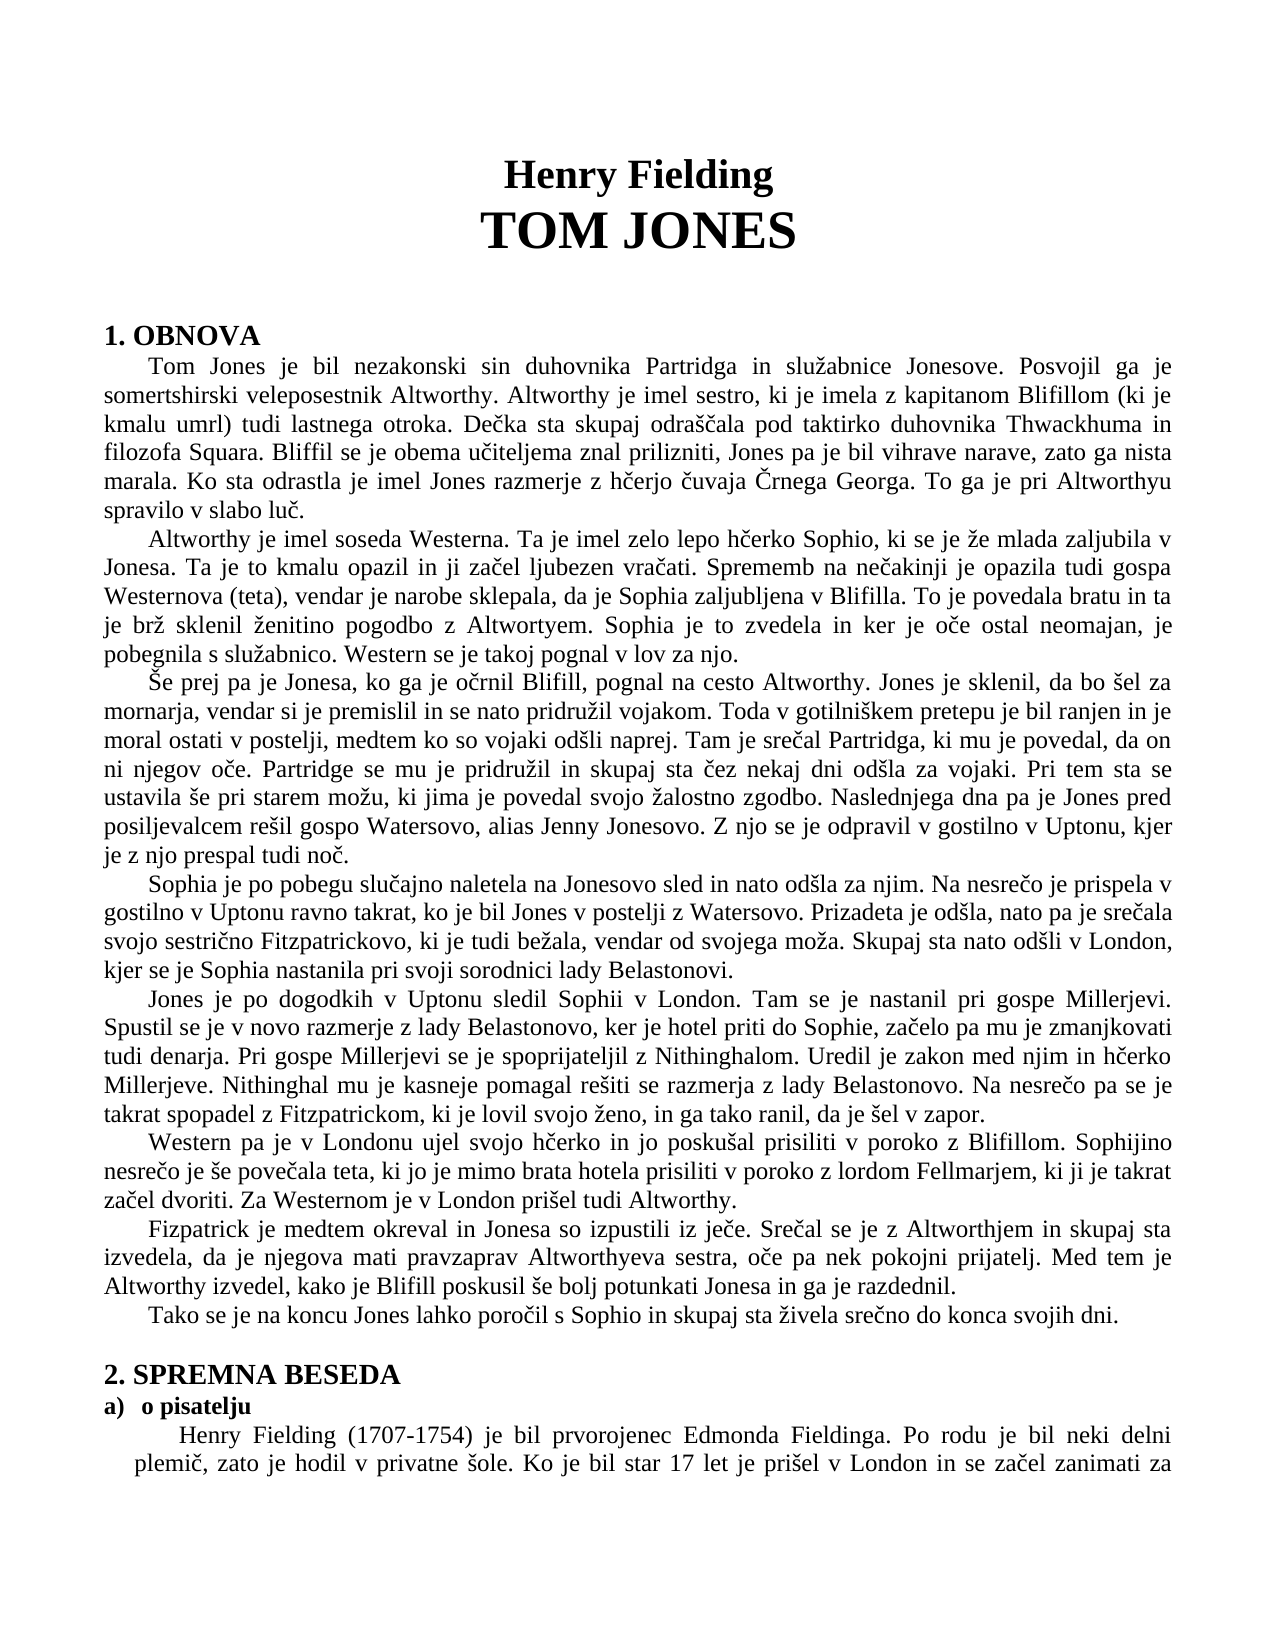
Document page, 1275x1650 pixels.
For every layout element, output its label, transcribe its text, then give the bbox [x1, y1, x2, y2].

text Henry Fielding (1707-1754) je bil prvorojenec Edmonda Fieldinga. Po rodu je bil neki delni plemič, zato je hodil v privatne šole. Ko je bil star 17 let je prišel v London in se začel zanimati za [134, 1420, 1173, 1477]
text Jones je po dogodkih v Uptonu sledil Sophii v London. Tam se je nastanil pri gospe Millerjevi. Spustil se je v novo razmerje z lady Belastonovo, ker je hotel priti do Sophie, začelo pa mu je zmanjkovati tudi denarja. Pri gospe Millerjevi se je spoprijateljil z Nithinghalom. Uredil je zakon med njim in hčerko Millerjeve. Nithinghal mu je kasneje pomagal rešiti se razmerja z lady Belastonovo. Na nesrečo pa se je takrat spopadel z Fitzpatrickom, ki je lovil svojo ženo, in ga tako ranil, da je šel v zapor. [103, 984, 1173, 1127]
text Fizpatrick je medtem okreval in Jonesa so izpustili iz ječe. Srečal se je z Altworthjem in skupaj sta izvedela, da je njegova mati pravzaprav Altworthyeva sestra, oče pa nek pokojni prijatelj. Med tem je Altworthy izvedel, kako je Blifill poskusil še bolj potunkati Jonesa in ga je razdednil. [103, 1214, 1173, 1300]
text Sophia je po pobegu slučajno naletela na Jonesovo sled in nato odšla za njim. Na nesrečo je prispela v gostilno v Uptonu ravno takrat, ko je bil Jones v postelji z Watersovo. Prizadeta je odšla, nato pa je srečala svojo sestrično Fitzpatrickovo, ki je tudi bežala, vendar od svojega moža. Skupaj sta nato odšli v London, kjer se je Sophia nastanila pri svoji sorodnici lady Belastonovi. [103, 869, 1173, 984]
text Henry Fielding [103, 150, 1173, 198]
text 1. OBNOVA [103, 318, 1173, 351]
text Altworthy je imel soseda Westerna. Ta je imel zelo lepo hčerko Sophio, ki se je že mlada zaljubila v Jonesa. Ta je to kmalu opazil in ji začel ljubezen vračati. Sprememb na nečakinji je opazila tudi gospa Westernova (teta), vendar je narobe sklepala, da je Sophia zaljubljena v Blifilla. To je povedala bratu in ta je brž sklenil ženitino pogodbo z Altwortyem. Sophia je to zvedela in ker je oče ostal neomajan, je pobegnila s služabnico. Western se je takoj pognal v lov za njo. [103, 524, 1173, 667]
list o pisatelju [103, 1391, 1173, 1420]
text 2. SPREMNA BESEDA [103, 1357, 1173, 1391]
text Tom Jones je bil nezakonski sin duhovnika Partridga in služabnice Jonesove. Posvojil ga je somertshirski veleposestnik Altworthy. Altworthy je imel sestro, ki je imela z kapitanom Blifillom (ki je kmalu umrl) tudi lastnega otroka. Dečka sta skupaj odraščala pod taktirko duhovnika Thwackhuma in filozofa Squara. Bliffil se je obema učiteljema znal prilizniti, Jones pa je bil vihrave narave, zato ga nista marala. Ko sta odrastla je imel Jones razmerje z hčerjo čuvaja Črnega Georga. To ga je pri Altworthyu spravilo v slabo luč. [103, 351, 1173, 524]
text TOM JONES [103, 198, 1173, 260]
text Še prej pa je Jonesa, ko ga je očrnil Blifill, pognal na cesto Altworthy. Jones je sklenil, da bo šel za mornarja, vendar si je premislil in se nato pridružil vojakom. Toda v gotilniškem pretepu je bil ranjen in je moral ostati v postelji, medtem ko so vojaki odšli naprej. Tam je srečal Partridga, ki mu je povedal, da on ni njegov oče. Partridge se mu je pridružil in skupaj sta čez nekaj dni odšla za vojaki. Pri tem sta se ustavila še pri starem možu, ki jima je povedal svojo žalostno zgodbo. Naslednjega dna pa je Jones pred posiljevalcem rešil gospo Watersovo, alias Jenny Jonesovo. Z njo se je odpravil v gostilno v Uptonu, kjer je z njo prespal tudi noč. [103, 667, 1173, 869]
text Tako se je na koncu Jones lahko poročil s Sophio in skupaj sta živela srečno do konca svojih dni. [103, 1300, 1173, 1329]
text Western pa je v Londonu ujel svojo hčerko in jo poskušal prisiliti v poroko z Blifillom. Sophijino nesrečo je še povečala teta, ki jo je mimo brata hotela prisiliti v poroko z lordom Fellmarjem, ki ji je takrat začel dvoriti. Za Westernom je v London prišel tudi Altworthy. [103, 1127, 1173, 1214]
